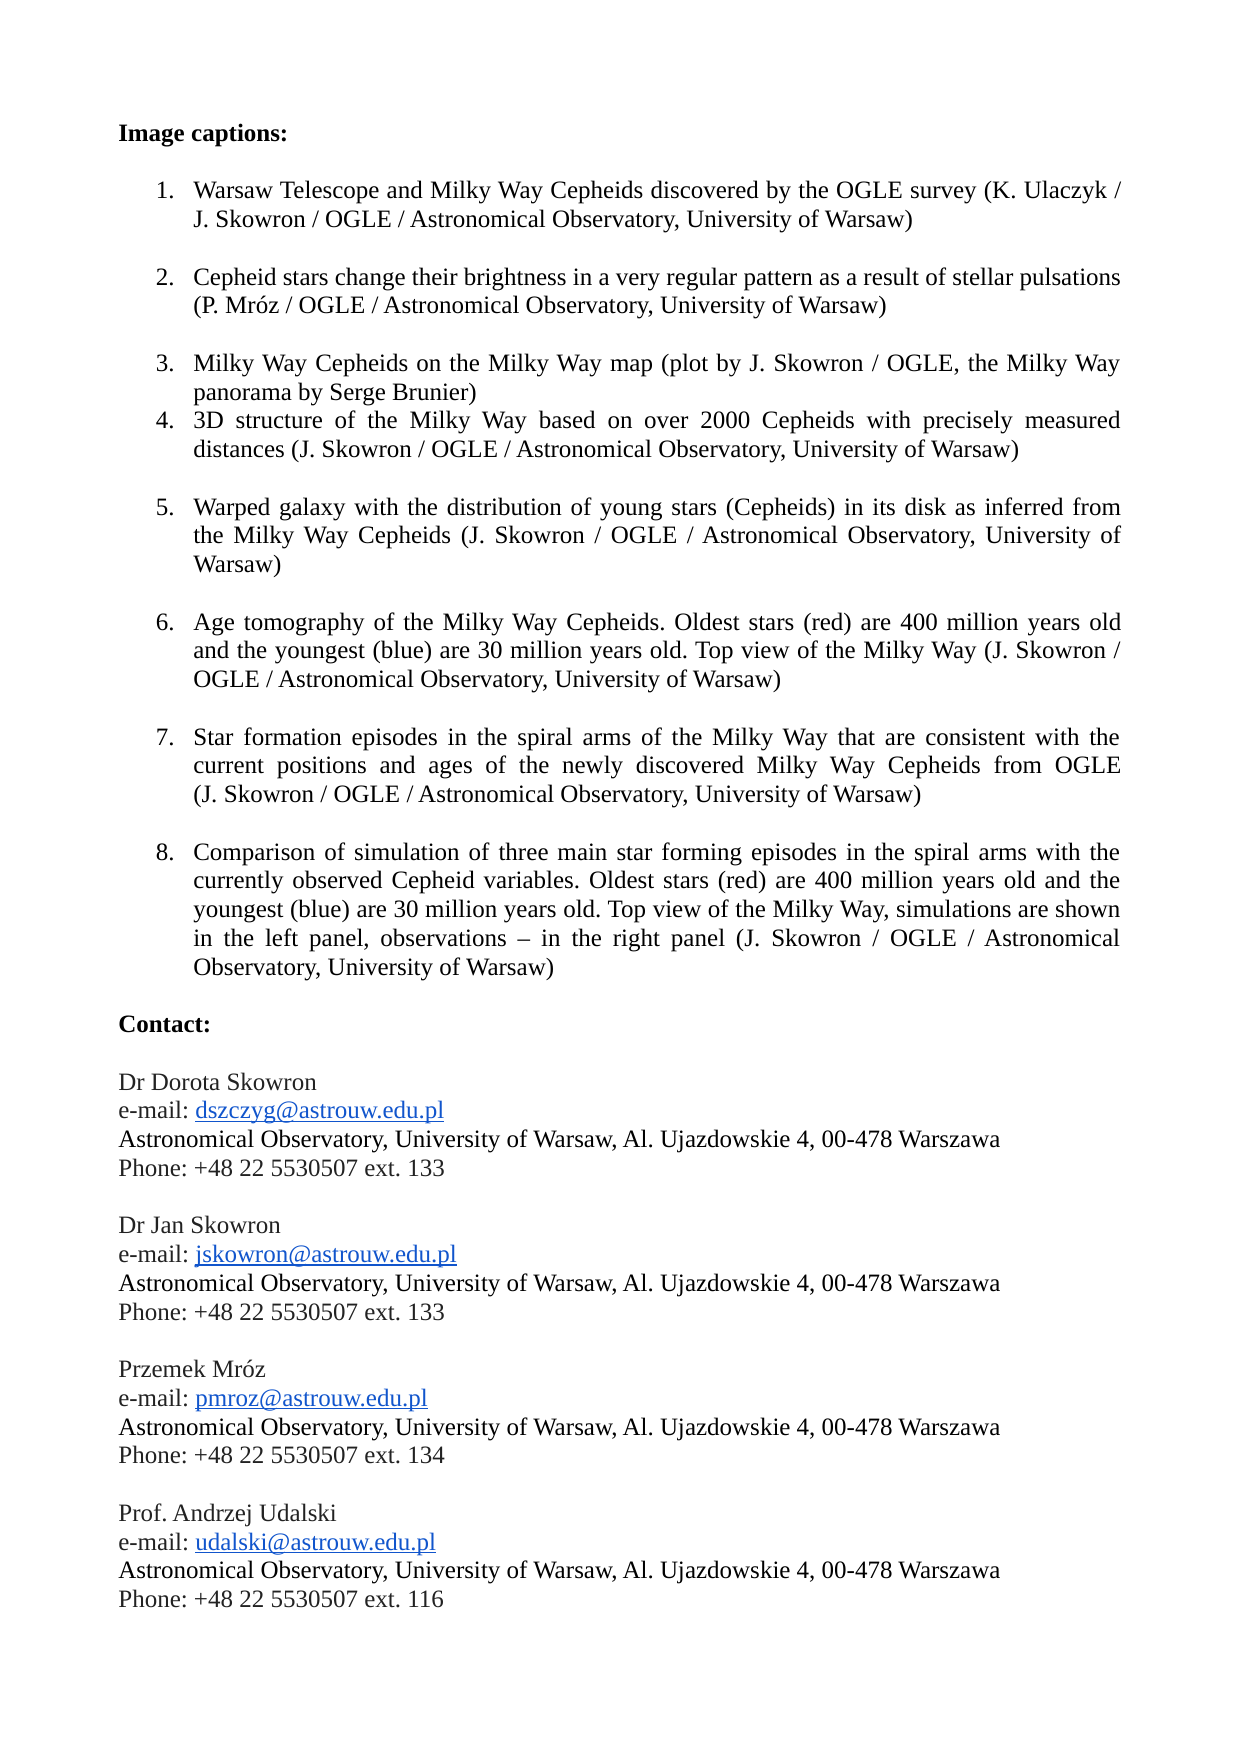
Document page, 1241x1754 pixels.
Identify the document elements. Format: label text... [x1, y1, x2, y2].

list Warsaw Telescope and Milky Way Cepheids discovered by the OGLE survey (K. Ulaczyk / J. Skowron / OGLE / Astronomical Observatory, University of Warsaw) [156, 176, 1122, 233]
list Age tomography of the Milky Way Cepheids. Oldest stars (red) are 400 million years old and the youngest (blue) are 30 million years old. Top view of the Milky Way (J. Skowron / OGLE / Astronomical Observatory, University of Warsaw) [156, 607, 1122, 693]
list 3D structure of the Milky Way based on over 2000 Cepheids with precisely measured distances (J. Skowron / OGLE / Astronomical Observatory, University of Warsaw) [156, 406, 1122, 463]
text Phone: +48 22 5530507 ext. 116 [118, 1584, 1122, 1613]
text Phone: +48 22 5530507 ext. 134 Prof. Andrzej Udalski e-mail: udalski@astrouw.edu.pl Astronomical Observatory, University of Warsaw, Al. Ujazdowskie 4, 00-478 Warszawa [118, 1441, 1122, 1584]
text Phone: +48 22 5530507 ext. 133 Przemek Mróz e-mail: pmroz@astrouw.edu.pl Astronomical Observatory, University of Warsaw, Al. Ujazdowskie 4, 00-478 Warszawa [118, 1297, 1122, 1441]
text Phone: +48 22 5530507 ext. 133 Dr Jan Skowron e-mail: jskowron@astrouw.edu.pl Astronomical Observatory, University of Warsaw, Al. Ujazdowskie 4, 00-478 Warszawa [118, 1153, 1122, 1297]
list Comparison of simulation of three main star forming episodes in the spiral arms with the currently observed Cepheid variables. Oldest stars (red) are 400 million years old and the youngest (blue) are 30 million years old. Top view of the Milky Way, simulations are shown in the left panel, observations – in the right panel (J. Skowron / OGLE / Astronomical Observatory, University of Warsaw) [156, 837, 1122, 981]
list Cepheid stars change their brightness in a very regular pattern as a result of stellar pulsations (P. Mróz / OGLE / Astronomical Observatory, University of Warsaw) [156, 262, 1122, 319]
list Warped galaxy with the distribution of young stars (Cepheids) in its disk as inferred from the Milky Way Cepheids (J. Skowron / OGLE / Astronomical Observatory, University of Warsaw) [156, 492, 1122, 578]
text Dr Dorota Skowron e-mail: dszczyg@astrouw.edu.pl Astronomical Observatory, University of Warsaw, Al. Ujazdowskie 4, 00-478 Warszawa [118, 1067, 1122, 1153]
text Contact: [118, 1009, 1122, 1038]
list Star formation episodes in the spiral arms of the Milky Way that are consistent with the current positions and ages of the newly discovered Milky Way Cepheids from OGLE (J. Skowron / OGLE / Astronomical Observatory, University of Warsaw) [156, 722, 1122, 808]
text Image captions: [118, 118, 1122, 147]
list Milky Way Cepheids on the Milky Way map (plot by J. Skowron / OGLE, the Milky Way panorama by Serge Brunier) [156, 348, 1122, 406]
